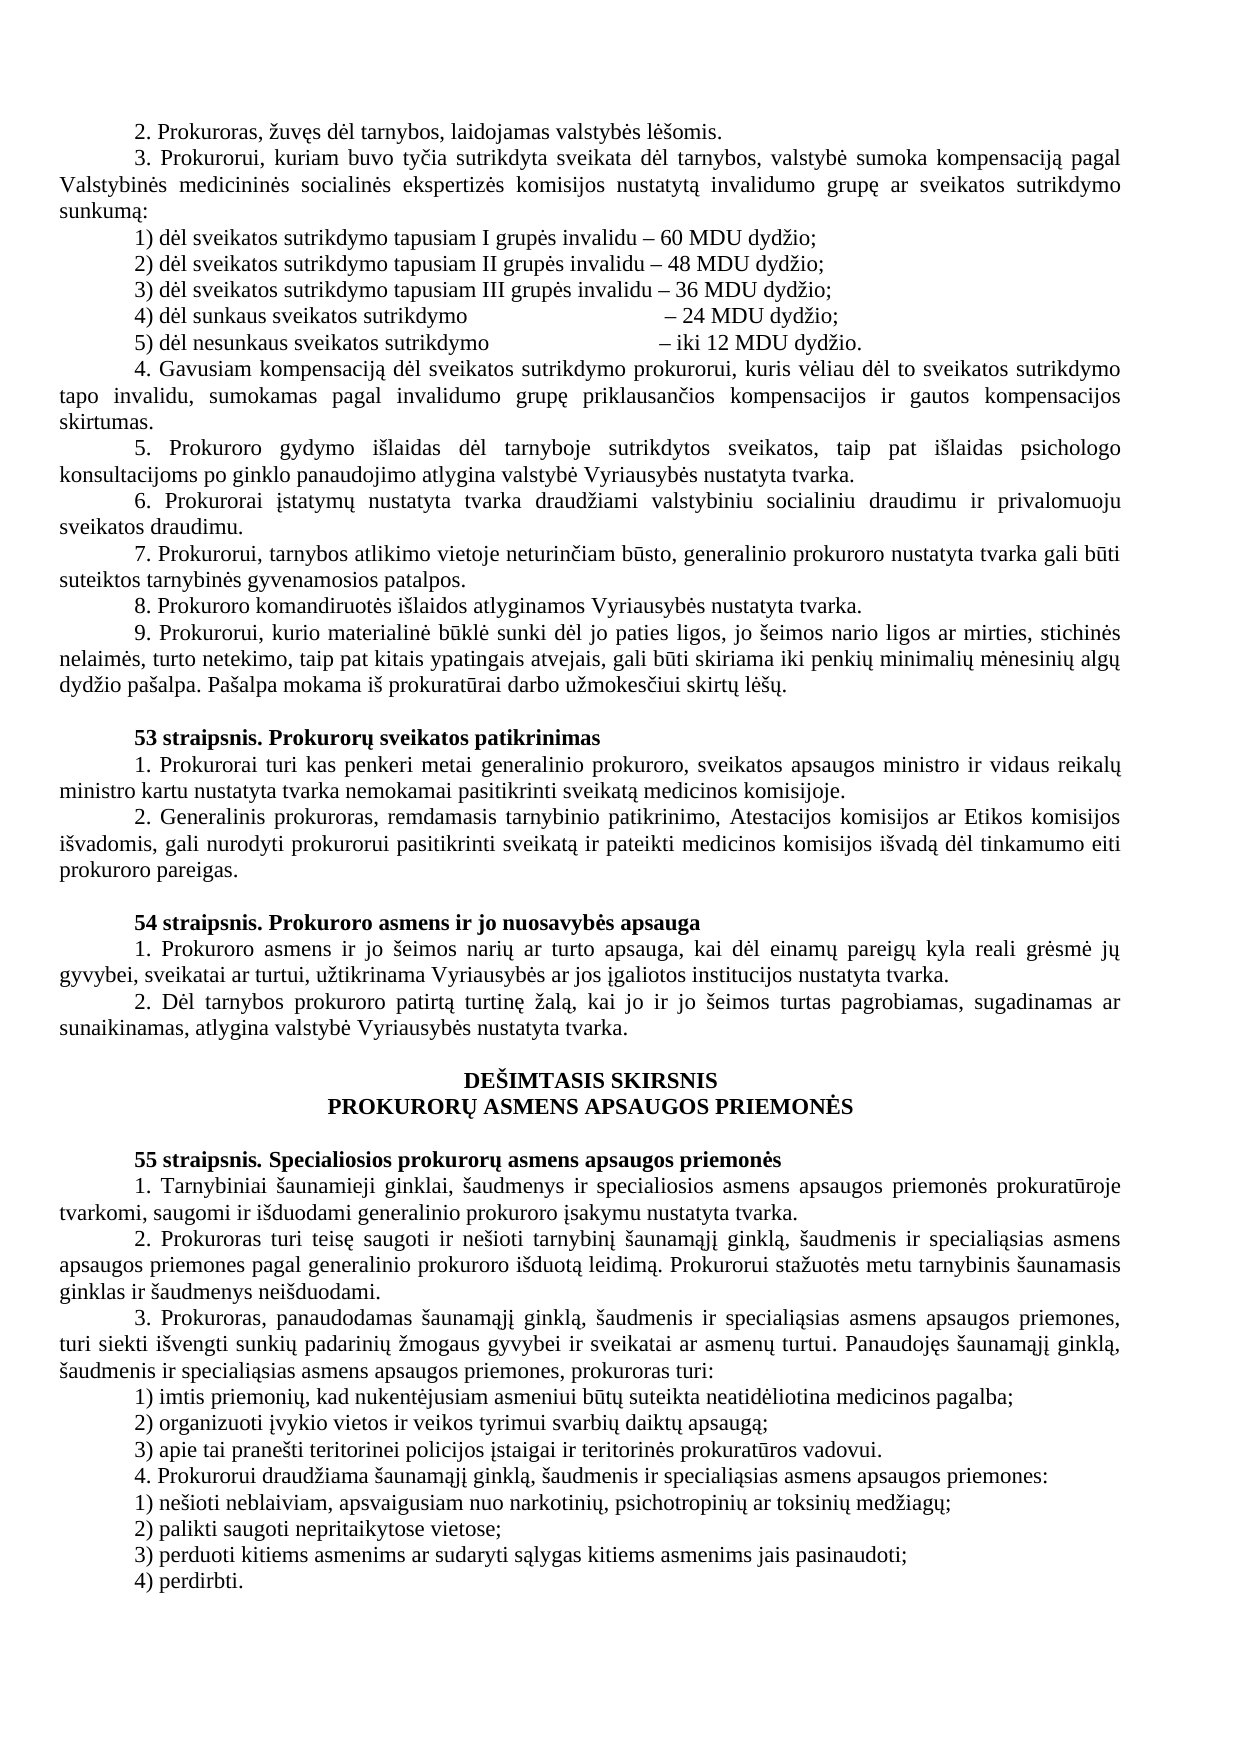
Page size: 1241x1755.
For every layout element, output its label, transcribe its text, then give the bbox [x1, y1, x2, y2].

subtitle PROKURORŲ ASMENS APSAUGOS PRIEMONĖS [59, 1093, 1122, 1119]
text 3) apie tai pranešti teritorinei policijos įstaigai ir teritorinės prokuratūros vadovui. [59, 1436, 1122, 1462]
text 5) dėl nesunkaus sveikatos sutrikdymo – iki 12 MDU dydžio. [59, 329, 1122, 355]
text 2. Prokuroras, žuvęs dėl tarnybos, laidojamas valstybės lėšomis. [59, 118, 1122, 144]
subtitle DEŠIMTASIS SKIRSNIS [59, 1067, 1122, 1093]
text 2) dėl sveikatos sutrikdymo tapusiam II grupės invalidu – 48 MDU dydžio; [59, 250, 1122, 276]
text 4) dėl sunkaus sveikatos sutrikdymo – 24 MDU dydžio; [59, 303, 1122, 329]
text 1. Prokuroro asmens ir jo šeimos narių ar turto apsauga, kai dėl einamų pareigų kyla reali grėsmė jų gyvybei, sveikatai ar turtui, užtikrinama Vyriausybės ar jos įgaliotos institucijos nustatyta tvarka. [59, 935, 1122, 988]
text 7. Prokurorui, tarnybos atlikimo vietoje neturinčiam būsto, generalinio prokuroro nustatyta tvarka gali būti suteiktos tarnybinės gyvenamosios patalpos. [59, 540, 1122, 592]
text 4. Prokurorui draudžiama šaunamąjį ginklą, šaudmenis ir specialiąsias asmens apsaugos priemones: [59, 1462, 1122, 1488]
text 55 straipsnis. Specialiosios prokurorų asmens apsaugos priemonės [59, 1146, 1122, 1172]
text 4. Gavusiam kompensaciją dėl sveikatos sutrikdymo prokurorui, kuris vėliau dėl to sveikatos sutrikdymo tapo invalidu, sumokamas pagal invalidumo grupę priklausančios kompensacijos ir gautos kompensacijos skirtumas. [59, 355, 1122, 434]
text 3. Prokurorui, kuriam buvo tyčia sutrikdyta sveikata dėl tarnybos, valstybė sumoka kompensaciją pagal Valstybinės medicininės socialinės ekspertizės komisijos nustatytą invalidumo grupę ar sveikatos sutrikdymo sunkumą: [59, 144, 1122, 223]
text 4) perdirbti. [59, 1568, 1122, 1594]
text 1. Tarnybiniai šaunamieji ginklai, šaudmenys ir specialiosios asmens apsaugos priemonės prokuratūroje tvarkomi, saugomi ir išduodami generalinio prokuroro įsakymu nustatyta tvarka. [59, 1172, 1122, 1225]
text 1) imtis priemonių, kad nukentėjusiam asmeniui būtų suteikta neatidėliotina medicinos pagalba; [59, 1383, 1122, 1409]
text 9. Prokurorui, kurio materialinė būklė sunki dėl jo paties ligos, jo šeimos nario ligos ar mirties, stichinės nelaimės, turto netekimo, taip pat kitais ypatingais atvejais, gali būti skiriama iki penkių minimalių mėnesinių algų dydžio pašalpa. Pašalpa mokama iš prokuratūrai darbo užmokesčiui skirtų lėšų. [59, 619, 1122, 698]
text 2. Dėl tarnybos prokuroro patirtą turtinę žalą, kai jo ir jo šeimos turtas pagrobiamas, sugadinamas ar sunaikinamas, atlygina valstybė Vyriausybės nustatyta tvarka. [59, 988, 1122, 1041]
text 2. Generalinis prokuroras, remdamasis tarnybinio patikrinimo, Atestacijos komisijos ar Etikos komisijos išvadomis, gali nurodyti prokurorui pasitikrinti sveikatą ir pateikti medicinos komisijos išvadą dėl tinkamumo eiti prokuroro pareigas. [59, 803, 1122, 882]
text 1) dėl sveikatos sutrikdymo tapusiam I grupės invalidu – 60 MDU dydžio; [59, 223, 1122, 250]
text 8. Prokuroro komandiruotės išlaidos atlyginamos Vyriausybės nustatyta tvarka. [59, 592, 1122, 619]
text 6. Prokurorai įstatymų nustatyta tvarka draudžiami valstybiniu socialiniu draudimu ir privalomuoju sveikatos draudimu. [59, 487, 1122, 540]
text 3) perduoti kitiems asmenims ar sudaryti sąlygas kitiems asmenims jais pasinaudoti; [59, 1541, 1122, 1568]
text 1) nešioti neblaiviam, apsvaigusiam nuo narkotinių, psichotropinių ar toksinių medžiagų; [59, 1488, 1122, 1515]
text 53 straipsnis. Prokurorų sveikatos patikrinimas [59, 724, 1122, 751]
text 1. Prokurorai turi kas penkeri metai generalinio prokuroro, sveikatos apsaugos ministro ir vidaus reikalų ministro kartu nustatyta tvarka nemokamai pasitikrinti sveikatą medicinos komisijoje. [59, 751, 1122, 803]
text 2. Prokuroras turi teisę saugoti ir nešioti tarnybinį šaunamąjį ginklą, šaudmenis ir specialiąsias asmens apsaugos priemones pagal generalinio prokuroro išduotą leidimą. Prokurorui stažuotės metu tarnybinis šaunamasis ginklas ir šaudmenys neišduodami. [59, 1225, 1122, 1304]
text 3. Prokuroras, panaudodamas šaunamąjį ginklą, šaudmenis ir specialiąsias asmens apsaugos priemones, turi siekti išvengti sunkių padarinių žmogaus gyvybei ir sveikatai ar asmenų turtui. Panaudojęs šaunamąjį ginklą, šaudmenis ir specialiąsias asmens apsaugos priemones, prokuroras turi: [59, 1304, 1122, 1383]
text 5. Prokuroro gydymo išlaidas dėl tarnyboje sutrikdytos sveikatos, taip pat išlaidas psichologo konsultacijoms po ginklo panaudojimo atlygina valstybė Vyriausybės nustatyta tvarka. [59, 434, 1122, 487]
text 2) palikti saugoti nepritaikytose vietose; [59, 1515, 1122, 1541]
text 54 straipsnis. Prokuroro asmens ir jo nuosavybės apsauga [59, 909, 1122, 935]
text 2) organizuoti įvykio vietos ir veikos tyrimui svarbių daiktų apsaugą; [59, 1409, 1122, 1436]
text 3) dėl sveikatos sutrikdymo tapusiam III grupės invalidu – 36 MDU dydžio; [59, 276, 1122, 303]
